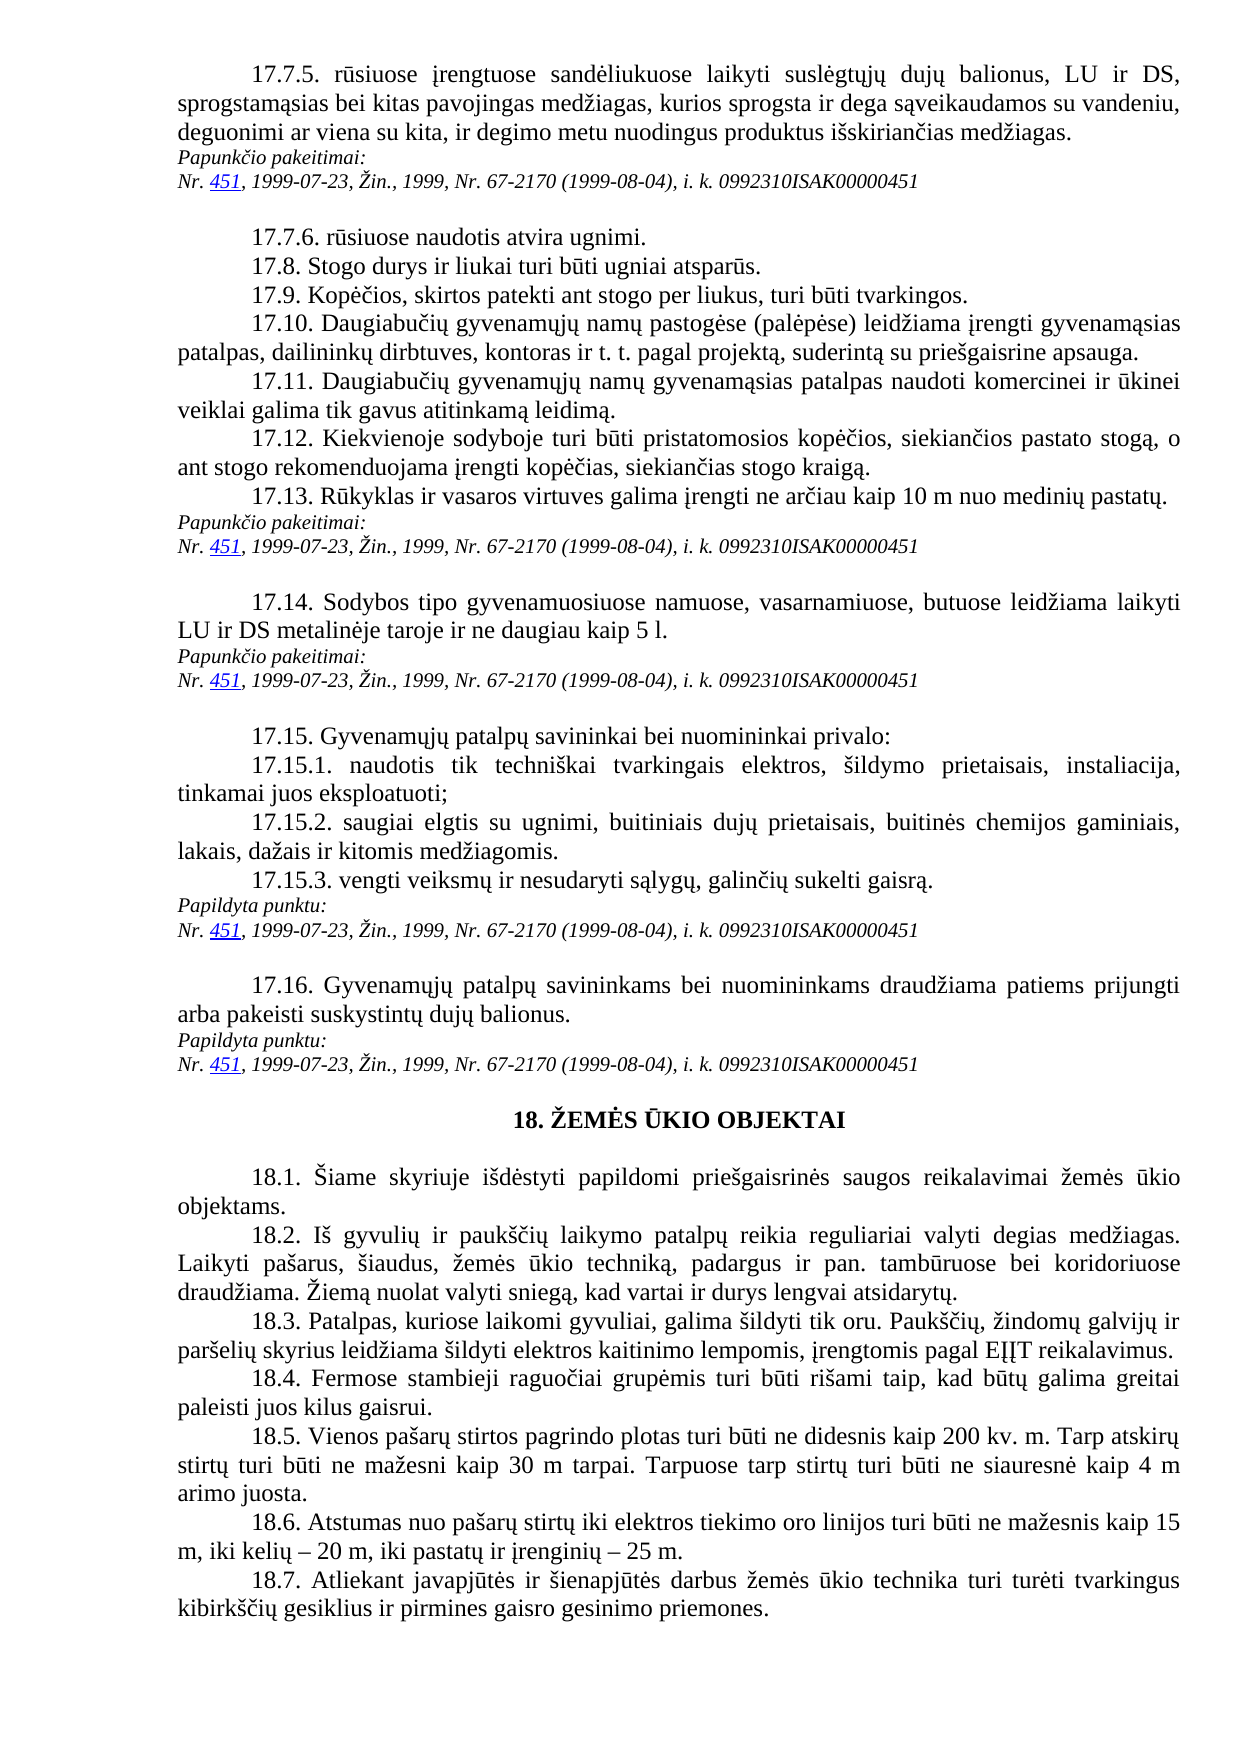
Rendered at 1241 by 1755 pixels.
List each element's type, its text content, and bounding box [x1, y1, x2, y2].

text 17.15. Gyvenamųjų patalpų savininkai bei nuomininkai privalo: [177, 721, 1181, 750]
text Nr. 451, 1999-07-23, Žin., 1999, Nr. 67-2170 (1999-08-04), i. k. 0992310ISAK00000451 [177, 1052, 1181, 1076]
text 17.9. Kopėčios, skirtos patekti ant stogo per liukus, turi būti tvarkingos. [177, 280, 1181, 308]
text Papildyta punktu: [177, 893, 1181, 917]
text 17.15.1. naudotis tik techniškai tvarkingais elektros, šildymo prietaisais, instaliacija, tinkamai juos eksploatuoti; [177, 750, 1181, 807]
text 18.6. Atstumas nuo pašarų stirtų iki elektros tiekimo oro linijos turi būti ne mažesnis kaip 15 m, iki kelių – 20 m, iki pastatų ir įrenginių – 25 m. [177, 1507, 1181, 1565]
text 17.11. Daugiabučių gyvenamųjų namų gyvenamąsias patalpas naudoti komercinei ir ūkinei veiklai galima tik gavus atitinkamą leidimą. [177, 366, 1181, 423]
text Papunkčio pakeitimai: [177, 644, 1181, 668]
text Nr. 451, 1999-07-23, Žin., 1999, Nr. 67-2170 (1999-08-04), i. k. 0992310ISAK00000451 [177, 917, 1181, 942]
text 18.7. Atliekant javapjūtės ir šienapjūtės darbus žemės ūkio technika turi turėti tvarkingus kibirkščių gesiklius ir pirmines gaisro gesinimo priemones. [177, 1565, 1181, 1622]
text Papunkčio pakeitimai: [177, 145, 1181, 169]
text 18.2. Iš gyvulių ir paukščių laikymo patalpų reikia reguliariai valyti degias medžiagas. Laikyti pašarus, šiaudus, žemės ūkio techniką, padargus ir pan. tambūruose bei koridoriuose draudžiama. Žiemą nuolat valyti sniegą, kad vartai ir durys lengvai atsidarytų. [177, 1220, 1181, 1306]
text 17.7.6. rūsiuose naudotis atvira ugnimi. [177, 222, 1181, 251]
text 17.8. Stogo durys ir liukai turi būti ugniai atsparūs. [177, 251, 1181, 280]
text Nr. 451, 1999-07-23, Žin., 1999, Nr. 67-2170 (1999-08-04), i. k. 0992310ISAK00000451 [177, 534, 1181, 558]
text 17.7.5. rūsiuose įrengtuose sandėliukuose laikyti suslėgtųjų dujų balionus, LU ir DS, sprogstamąsias bei kitas pavojingas medžiagas, kurios sprogsta ir dega sąveikaudamos su vandeniu, deguonimi ar viena su kita, ir degimo metu nuodingus produktus išskiriančias medžiagas. [177, 59, 1181, 145]
text 17.13. Rūkyklas ir vasaros virtuves galima įrengti ne arčiau kaip 10 m nuo medinių pastatų. [177, 481, 1181, 510]
text 17.15.3. vengti veiksmų ir nesudaryti sąlygų, galinčių sukelti gaisrą. [177, 865, 1181, 893]
text Papunkčio pakeitimai: [177, 510, 1181, 534]
text 17.15.2. saugiai elgtis su ugnimi, buitiniais dujų prietaisais, buitinės chemijos gaminiais, lakais, dažais ir kitomis medžiagomis. [177, 807, 1181, 865]
text 18.4. Fermose stambieji raguočiai grupėmis turi būti rišami taip, kad būtų galima greitai paleisti juos kilus gaisrui. [177, 1363, 1181, 1421]
text 18.1. Šiame skyriuje išdėstyti papildomi priešgaisrinės saugos reikalavimai žemės ūkio objektams. [177, 1162, 1181, 1220]
text Nr. 451, 1999-07-23, Žin., 1999, Nr. 67-2170 (1999-08-04), i. k. 0992310ISAK00000451 [177, 668, 1181, 692]
text 18.5. Vienos pašarų stirtos pagrindo plotas turi būti ne didesnis kaip 200 kv. m. Tarp atskirų stirtų turi būti ne mažesni kaip 30 m tarpai. Tarpuose tarp stirtų turi būti ne siauresnė kaip 4 m arimo juosta. [177, 1421, 1181, 1507]
text 17.10. Daugiabučių gyvenamųjų namų pastogėse (palėpėse) leidžiama įrengti gyvenamąsias patalpas, dailininkų dirbtuves, kontoras ir t. t. pagal projektą, suderintą su priešgaisrine apsauga. [177, 308, 1181, 366]
text 17.14. Sodybos tipo gyvenamuosiuose namuose, vasarnamiuose, butuose leidžiama laikyti LU ir DS metalinėje taroje ir ne daugiau kaip 5 l. [177, 587, 1181, 644]
text 17.12. Kiekvienoje sodyboje turi būti pristatomosios kopėčios, siekiančios pastato stogą, o ant stogo rekomenduojama įrengti kopėčias, siekiančias stogo kraigą. [177, 423, 1181, 481]
text Papildyta punktu: [177, 1028, 1181, 1052]
text 18. ŽEMĖS ŪKIO OBJEKTAI [177, 1105, 1181, 1133]
text Nr. 451, 1999-07-23, Žin., 1999, Nr. 67-2170 (1999-08-04), i. k. 0992310ISAK00000451 [177, 169, 1181, 193]
text 18.3. Patalpas, kuriose laikomi gyvuliai, galima šildyti tik oru. Paukščių, žindomų galvijų ir paršelių skyrius leidžiama šildyti elektros kaitinimo lempomis, įrengtomis pagal EĮĮT reikalavimus. [177, 1306, 1181, 1363]
text 17.16. Gyvenamųjų patalpų savininkams bei nuomininkams draudžiama patiems prijungti arba pakeisti suskystintų dujų balionus. [177, 970, 1181, 1028]
